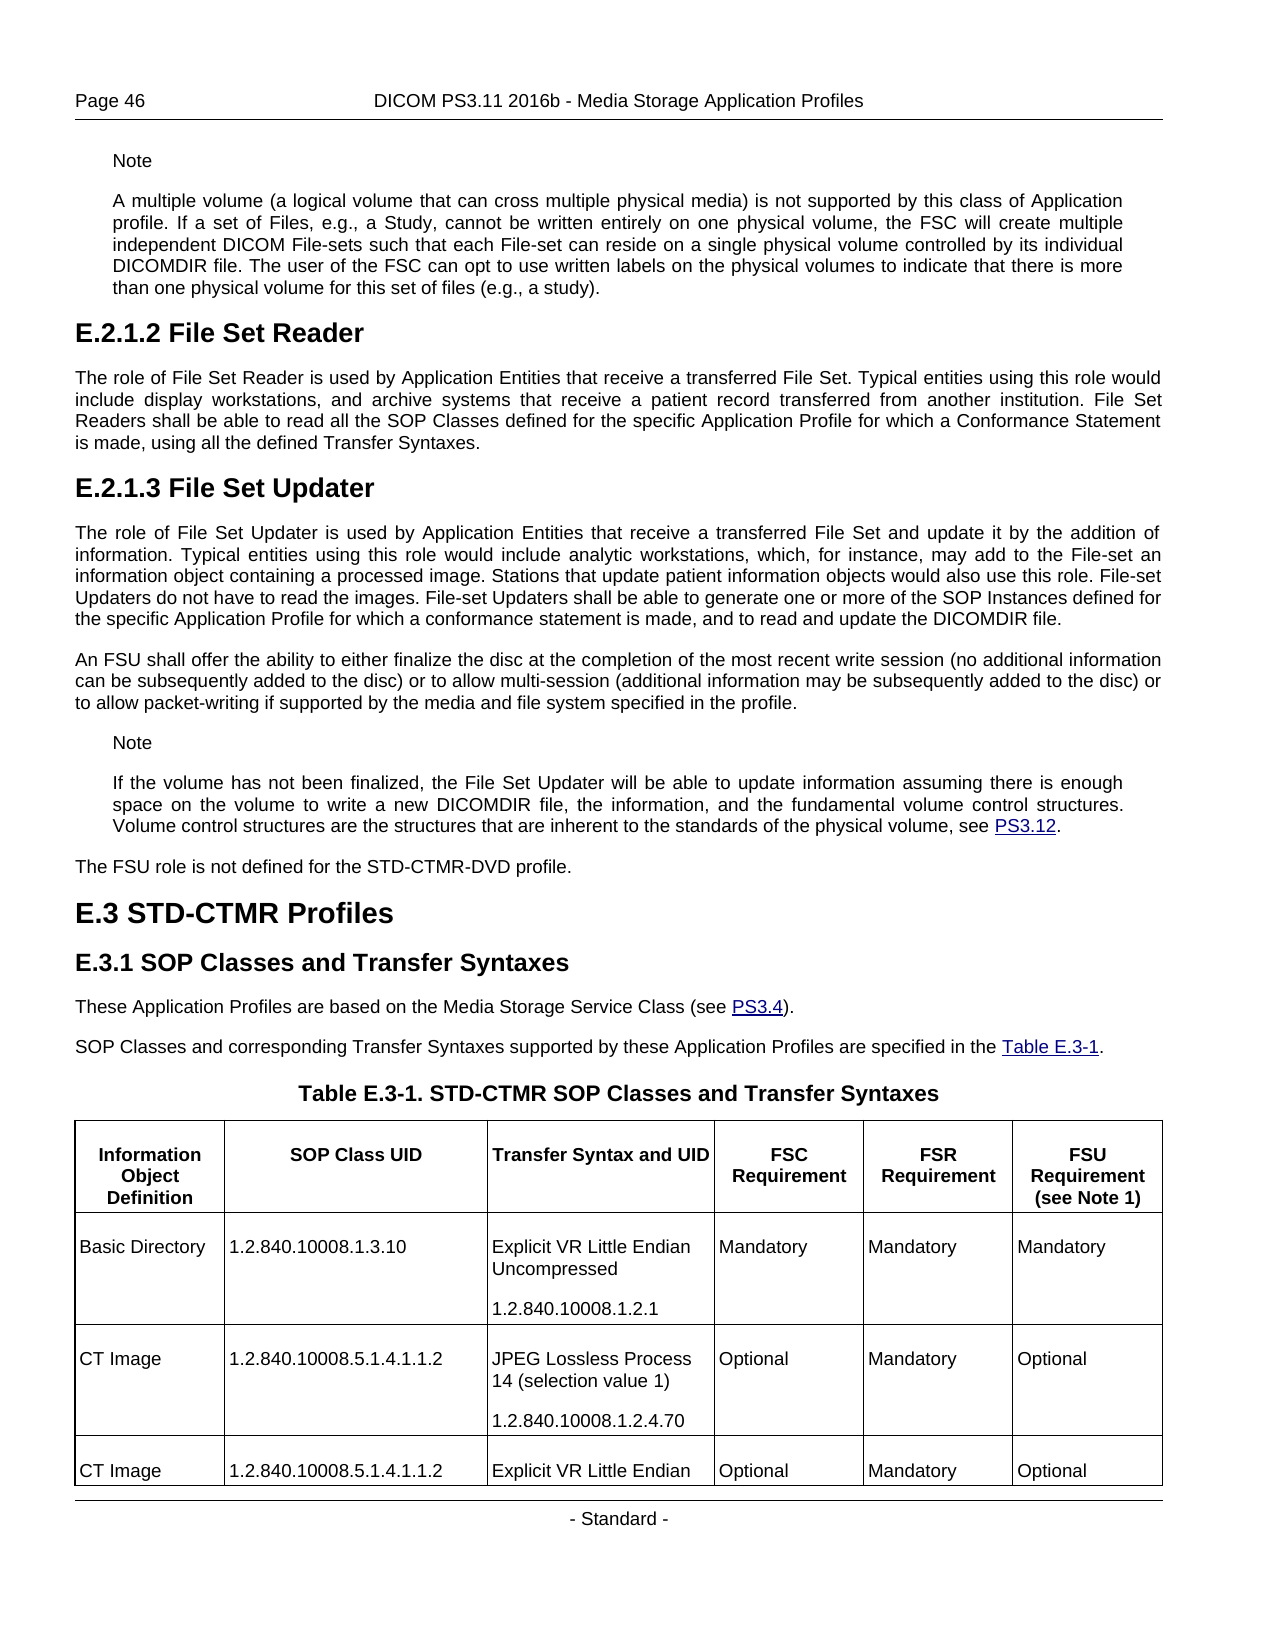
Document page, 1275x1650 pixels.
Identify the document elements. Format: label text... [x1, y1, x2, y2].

text E.3 STD-CTMR Profiles [75, 896, 1162, 929]
text The role of File Set Updater is used by Application Entities that receive a transferred File Set and update it by the addition of information. Typical entities using this role would include analytic workstations, which, for instance, may add to the File-set an information object containing a processed image. Stations that update patient information objects would also use this role. File-set Updaters do not have to read the images. File-set Updaters shall be able to generate one or more of the SOP Instances defined for the specific Application Profile for which a conformance statement is made, and to read and update the DICOMDIR file. [75, 522, 1162, 630]
table_header Information Object Definition [76, 1121, 224, 1212]
table_cell Optional [715, 1436, 863, 1485]
table_cell JPEG Lossless Process 14 (selection value 1) 1.2.840.10008.1.2.4.70 [488, 1325, 714, 1435]
table_header Transfer Syntax and UID [488, 1121, 714, 1212]
table_cell Mandatory [715, 1213, 863, 1324]
table_cell 1.2.840.10008.5.1.4.1.1.2 [225, 1436, 487, 1485]
text An FSU shall offer the ability to either finalize the disc at the completion of the most recent write session (no additional information can be subsequently added to the disc) or to allow multi-session (additional information may be subsequently added to the disc) or to allow packet-writing if supported by the media and file system specified in the profile. [75, 648, 1162, 713]
text E.2.1.2 File Set Reader [75, 317, 1162, 348]
text These Application Profiles are based on the Media Storage Service Class (see PS3.4). [75, 996, 1162, 1017]
table_cell Optional [1013, 1325, 1162, 1435]
table_header FSR Requirement [864, 1121, 1012, 1212]
text The role of File Set Reader is used by Application Entities that receive a transferred File Set. Typical entities using this role would include display workstations, and archive systems that receive a patient record transferred from another institution. File Set Readers shall be able to read all the SOP Classes defined for the specific Application Profile for which a Conformance Statement is made, using all the defined Transfer Syntaxes. [75, 367, 1162, 453]
text A multiple volume (a logical volume that can cross multiple physical media) is not supported by this class of Application profile. If a set of Files, e.g., a Study, cannot be written entirely on one physical volume, the FSC will create multiple independent DICOM File-sets such that each File-set can reside on a single physical volume controlled by its individual DICOMDIR file. The user of the FSC can opt to use written labels on the physical volumes to indicate that there is more than one physical volume for this set of files (e.g., a study). [112, 190, 1125, 298]
table_cell CT Image [76, 1325, 224, 1435]
table_cell CT Image [76, 1436, 224, 1485]
table_cell Basic Directory [76, 1213, 224, 1324]
text Note [112, 732, 1125, 753]
table_header SOP Class UID [225, 1121, 487, 1212]
table_cell Mandatory [864, 1325, 1012, 1435]
text Note [112, 150, 1125, 172]
table_cell Mandatory [864, 1213, 1012, 1324]
text The FSU role is not defined for the STD-CTMR-DVD profile. [75, 856, 1162, 877]
text E.2.1.3 File Set Updater [75, 472, 1162, 503]
text If the volume has not been finalized, the File Set Updater will be able to update information assuming there is enough space on the volume to write a new DICOMDIR file, the information, and the fundamental volume control structures. Volume control structures are the structures that are inherent to the standards of the physical volume, see PS3.12. [112, 772, 1125, 837]
text SOP Classes and corresponding Transfer Syntaxes supported by these Application Profiles are specified in the Table E.3-1. [75, 1036, 1162, 1058]
table_cell Mandatory [864, 1436, 1012, 1485]
table_cell 1.2.840.10008.5.1.4.1.1.2 [225, 1325, 487, 1435]
table_cell Optional [1013, 1436, 1162, 1485]
text Table E.3-1. STD-CTMR SOP Classes and Transfer Syntaxes [75, 1080, 1162, 1106]
table_cell 1.2.840.10008.1.3.10 [225, 1213, 487, 1324]
table_cell Explicit VR Little Endian Uncompressed 1.2.840.10008.1.2.1 [488, 1213, 714, 1324]
table_cell Explicit VR Little Endian [488, 1436, 714, 1485]
table_cell Mandatory [1013, 1213, 1162, 1324]
table_header FSU Requirement (see Note 1) [1013, 1121, 1162, 1212]
table_header FSC Requirement [715, 1121, 863, 1212]
table_cell Optional [715, 1325, 863, 1435]
text E.3.1 SOP Classes and Transfer Syntaxes [75, 948, 1162, 977]
